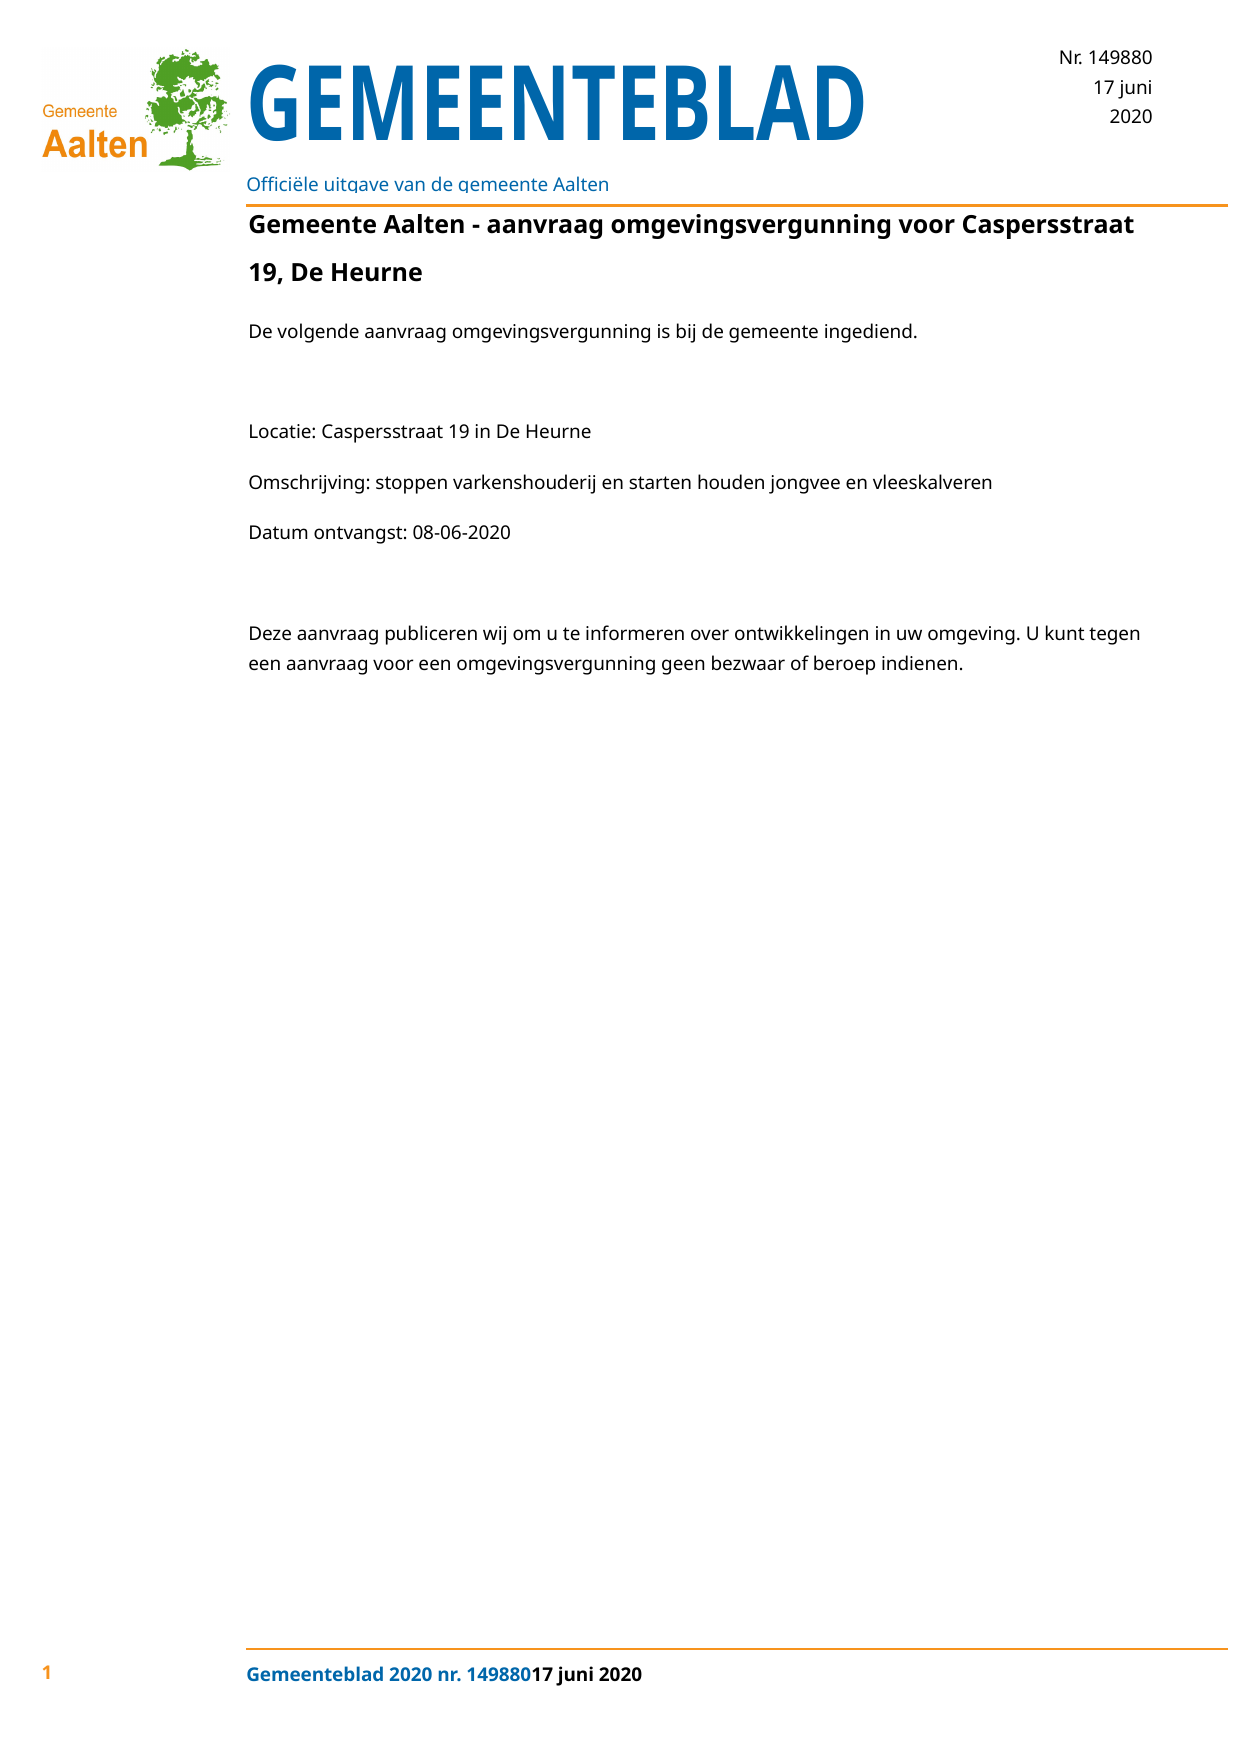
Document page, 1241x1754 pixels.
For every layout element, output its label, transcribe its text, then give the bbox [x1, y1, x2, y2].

text Gemeente Aalten - aanvraag omgevingsvergunning voor Caspersstraat 19, De Heurne [248, 207, 1152, 288]
text De volgende aanvraag omgevingsvergunning is bij de gemeente ingediend. [248, 318, 1152, 344]
text Deze aanvraag publiceren wij om u te informeren over ontwikkelingen in uw omgeving. U kunt tegen een aanvraag voor een omgevingsvergunning geen bezwaar of beroep indienen. [248, 620, 1152, 676]
picture [41, 47, 231, 172]
text Locatie: Caspersstraat 19 in De Heurne [248, 419, 1152, 444]
text Datum ontvangst: 08-06-2020 [248, 519, 1152, 545]
text Omschrijving: stoppen varkenshouderij en starten houden jongvee en vleeskalveren [248, 469, 1152, 495]
